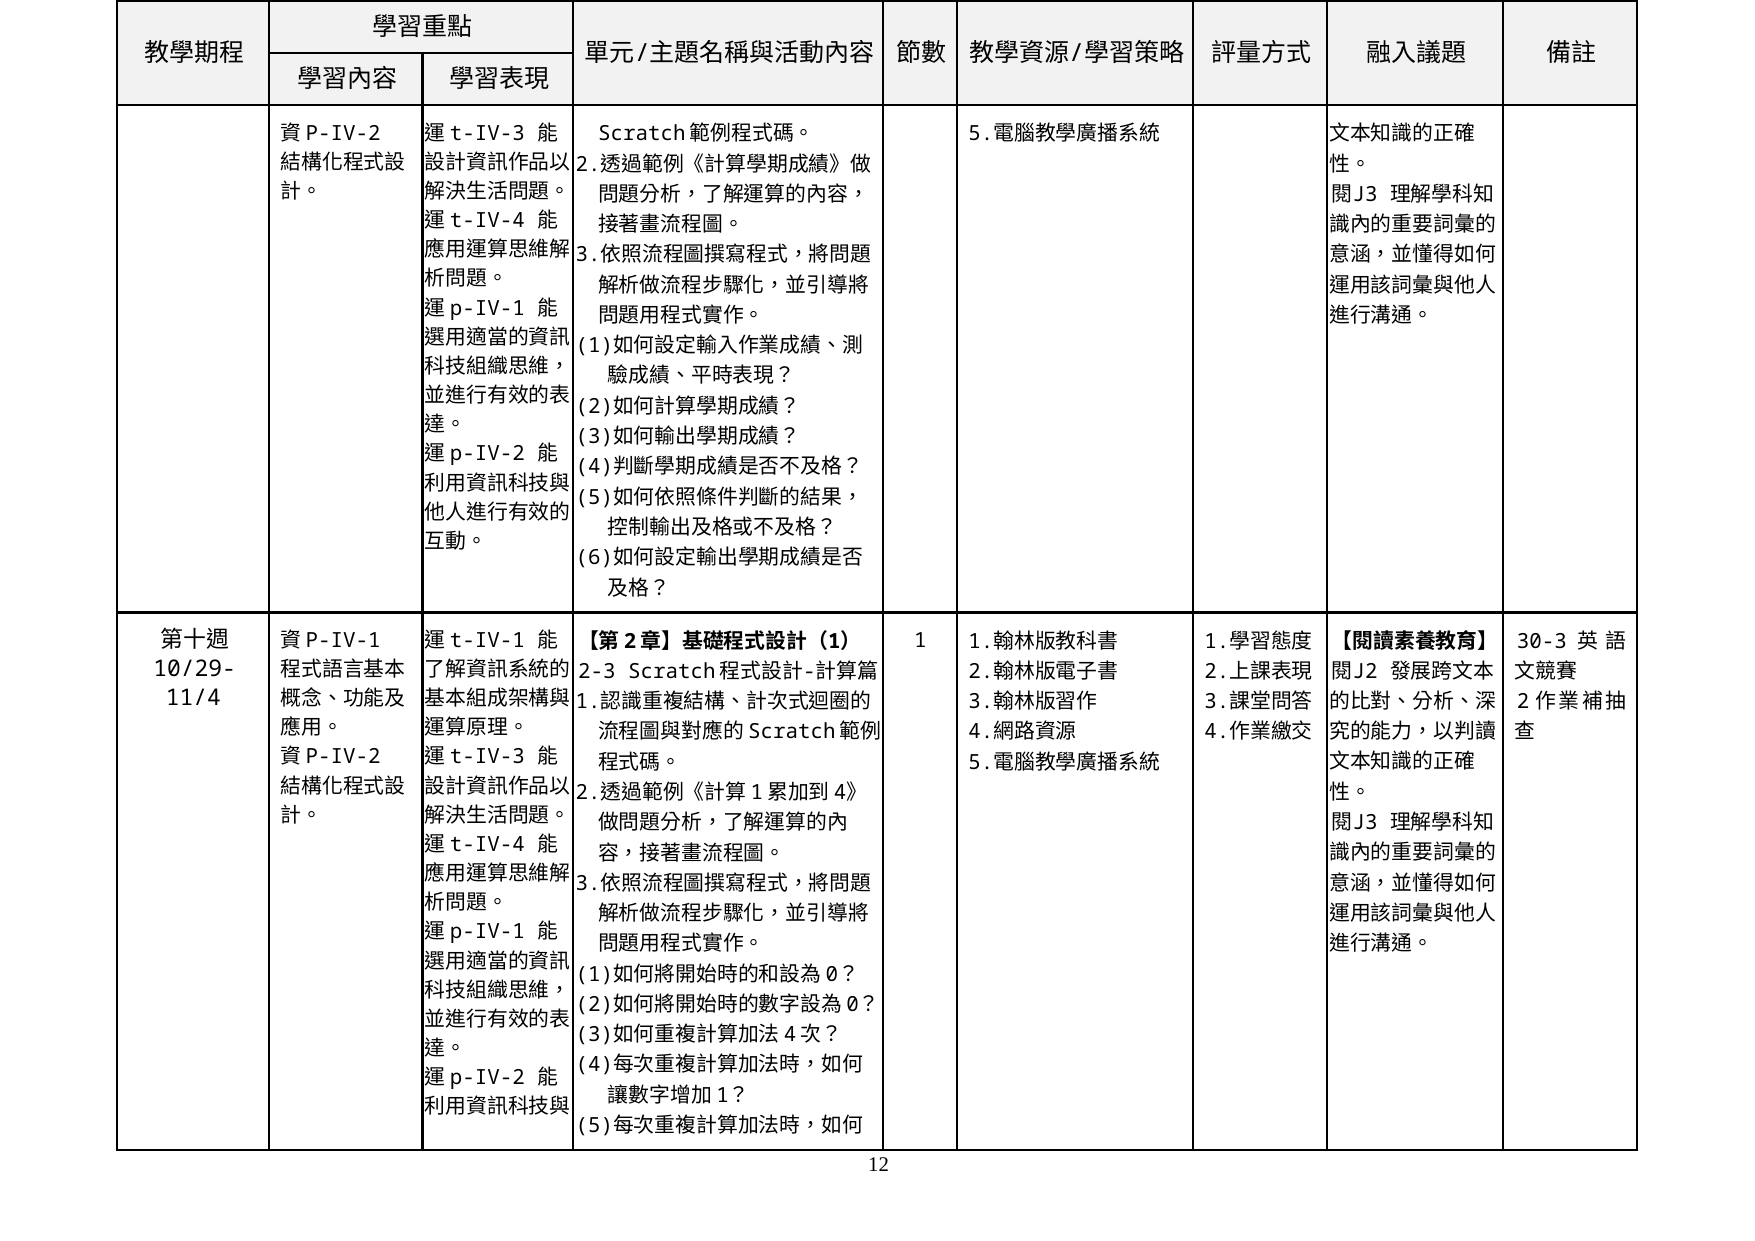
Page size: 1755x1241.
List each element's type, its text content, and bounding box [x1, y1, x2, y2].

table_cell [1194, 106, 1326, 611]
table_header 教學資源/學習策略 [958, 2, 1192, 104]
table_cell Scratch範例程式碼。 2.透過範例《計算學期成績》做問題分析，了解運算的內容，接著畫流程圖。 3.依照流程圖撰寫程式，將問題解析做流程步驟化，並引導將問題用程式實作。 (1)如何設定輸入作業成績、測驗成績、平時表現？ (2)如何計算學期成績？ (3)如何輸出學期成績？ (4)判斷學期成績是否不及格？ (5)如何依照條件判斷的結果，控制輸出及格或不及格？ (6)如何設定輸出學期成績是否及格？ [574, 106, 882, 611]
table_header 評量方式 [1194, 2, 1326, 104]
table_cell 30-3英語文競賽 2作業補抽查 [1504, 614, 1636, 1149]
table_header 融入議題 [1328, 2, 1502, 104]
table_header 單元/主題名稱與活動內容 [574, 2, 882, 104]
table_header 節數 [884, 2, 956, 104]
table_cell 資P-IV-1 程式語言基本概念、功能及應用。 資P-IV-2 結構化程式設計。 [270, 614, 421, 1149]
table_header 學習重點 [270, 2, 572, 52]
table_cell 文本知識的正確性。 閱J3 理解學科知識內的重要詞彙的意涵，並懂得如何運用該詞彙與他人進行溝通。 [1328, 106, 1502, 611]
table_cell 1.翰林版教科書 2.翰林版電子書 3.翰林版習作 4.網路資源 5.電腦教學廣播系統 [958, 614, 1192, 1149]
table_header 備註 [1504, 2, 1636, 104]
table_cell 學習表現 [424, 54, 572, 104]
table_cell 運t-IV-1 能了解資訊系統的基本組成架構與運算原理。 運t-IV-3 能設計資訊作品以解決生活問題。 運t-IV-4 能應用運算思維解析問題。 運p-IV-1 能選用適當的資訊科技組織思維，並進行有效的表達。 運p-IV-2 能利用資訊科技與 [424, 614, 572, 1149]
table_cell 第十週 10/29-11/4 [118, 614, 268, 1149]
table_cell [118, 106, 268, 611]
table_cell 【第2章】基礎程式設計（1） 2-3 Scratch程式設計-計算篇 1.認識重複結構、計次式迴圈的流程圖與對應的Scratch範例程式碼。 2.透過範例《計算1累加到4》做問題分析，了解運算的內容，接著畫流程圖。 3.依照流程圖撰寫程式，將問題解析做流程步驟化，並引導將問題用程式實作。 (1)如何將開始時的和設為0？ (2)如何將開始時的數字設為0？ (3)如何重複計算加法4次？ (4)每次重複計算加法時，如何讓數字增加1？ (5)每次重複計算加法時，如何 [574, 614, 882, 1149]
table_cell 5.電腦教學廣播系統 [958, 106, 1192, 611]
table_cell 運t-IV-3 能設計資訊作品以解決生活問題。 運t-IV-4 能應用運算思維解析問題。 運p-IV-1 能選用適當的資訊科技組織思維，並進行有效的表達。 運p-IV-2 能利用資訊科技與他人進行有效的互動。 [424, 106, 572, 611]
table_cell 【閱讀素養教育】 閱J2 發展跨文本的比對、分析、深究的能力，以判讀文本知識的正確性。 閱J3 理解學科知識內的重要詞彙的意涵，並懂得如何運用該詞彙與他人進行溝通。 [1328, 614, 1502, 1149]
table_cell [1504, 106, 1636, 611]
table_cell 1 [884, 614, 956, 1149]
table_cell 1.學習態度 2.上課表現 3.課堂問答 4.作業繳交 [1194, 614, 1326, 1149]
table_cell 資P-IV-2 結構化程式設計。 [270, 106, 421, 611]
table_header 教學期程 [118, 2, 268, 104]
table_cell 學習內容 [270, 54, 421, 104]
table_cell [884, 106, 956, 611]
